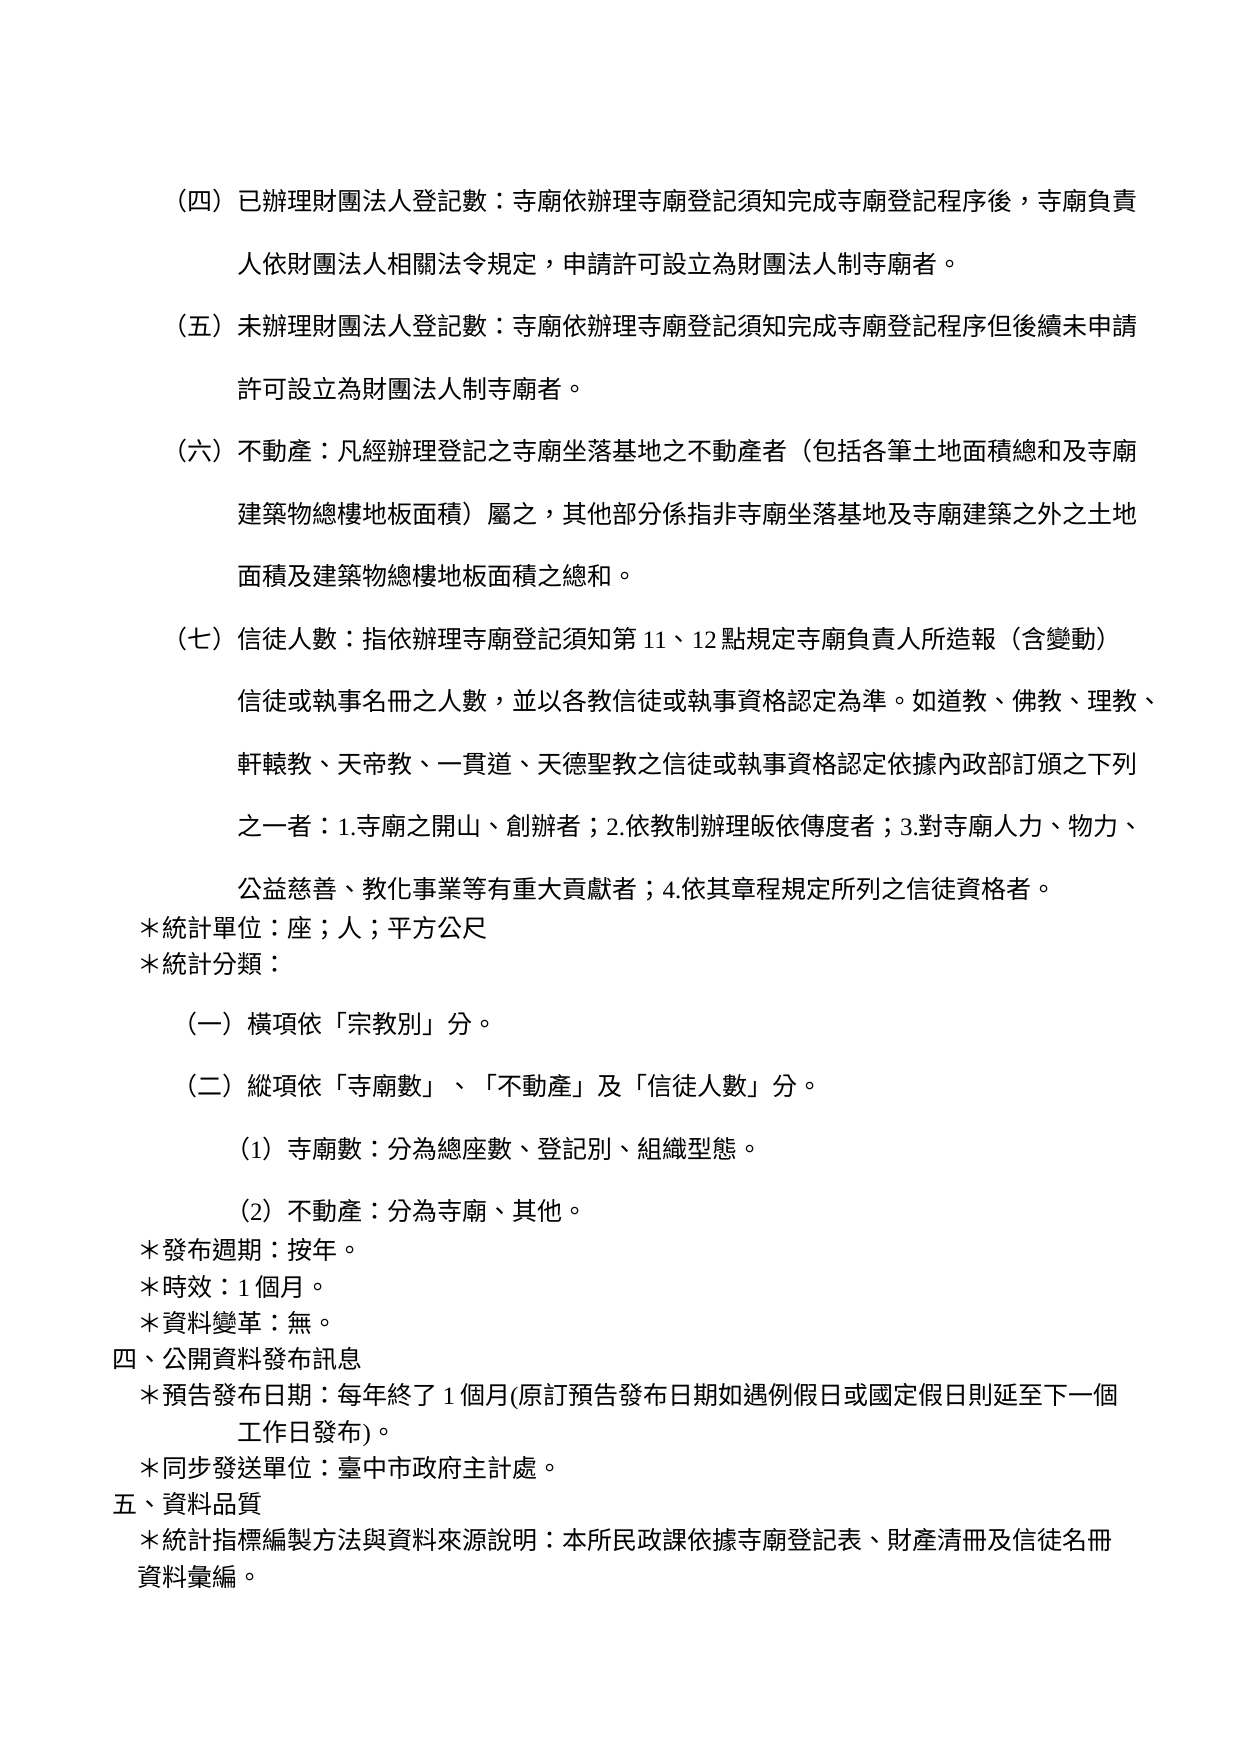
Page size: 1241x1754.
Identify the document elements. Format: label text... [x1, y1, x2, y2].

text 五、資料品質 [112, 1484, 1144, 1521]
text （二）縱項依「寺廟數」、「不動產」及「信徒人數」分。 [112, 1043, 1144, 1106]
text （四）已辦理財團法人登記數：寺廟依辦理寺廟登記須知完成寺廟登記程序後，寺廟負責人依財團法人相關法令規定，申請許可設立為財團法人制寺廟者。 [162, 158, 1144, 283]
text ＊發布週期：按年。 [112, 1231, 1144, 1267]
text ＊同步發送單位：臺中市政府主計處。 [112, 1448, 1144, 1484]
text ＊統計指標編製方法與資料來源說明：本所民政課依據寺廟登記表、財產清冊及信徒名冊 資料彙編。 [112, 1521, 1144, 1593]
text 四、公開資料發布訊息 [112, 1339, 1144, 1376]
text ＊資料變革：無。 [112, 1303, 1144, 1339]
text （六）不動產：凡經辦理登記之寺廟坐落基地之不動產者（包括各筆土地面積總和及寺廟建築物總樓地板面積）屬之，其他部分係指非寺廟坐落基地及寺廟建築之外之土地面積及建築物總樓地板面積之總和。 [162, 408, 1144, 596]
text ＊統計單位：座；人；平方公尺 [112, 908, 1144, 944]
text 工作日發布)。 [112, 1412, 1144, 1448]
text （1）寺廟數：分為總座數、登記別、組織型態。 [162, 1106, 1144, 1168]
text （五）未辦理財團法人登記數：寺廟依辦理寺廟登記須知完成寺廟登記程序但後續未申請許可設立為財團法人制寺廟者。 [162, 283, 1144, 408]
text ＊預告發布日期：每年終了1個月(原訂預告發布日期如遇例假日或國定假日則延至下一個 [112, 1376, 1144, 1412]
text （七）信徒人數：指依辦理寺廟登記須知第11、12點規定寺廟負責人所造報（含變動）信徒或執事名冊之人數，並以各教信徒或執事資格認定為準。如道教、佛教、理教、軒轅教、天帝教、一貫道、天德聖教之信徒或執事資格認定依據內政部訂頒之下列之一者：1.寺廟之開山、創辦者；2.依教制辦理皈依傳度者；3.對寺廟人力、物力、公益慈善、教化事業等有重大貢獻者；4.依其章程規定所列之信徒資格者。 [162, 596, 1144, 908]
text （一）橫項依「宗教別」分。 [112, 981, 1144, 1043]
text （2）不動產：分為寺廟、其他。 [162, 1168, 1144, 1231]
text ＊統計分類： [112, 944, 1144, 981]
text ＊時效：1個月。 [112, 1267, 1144, 1303]
